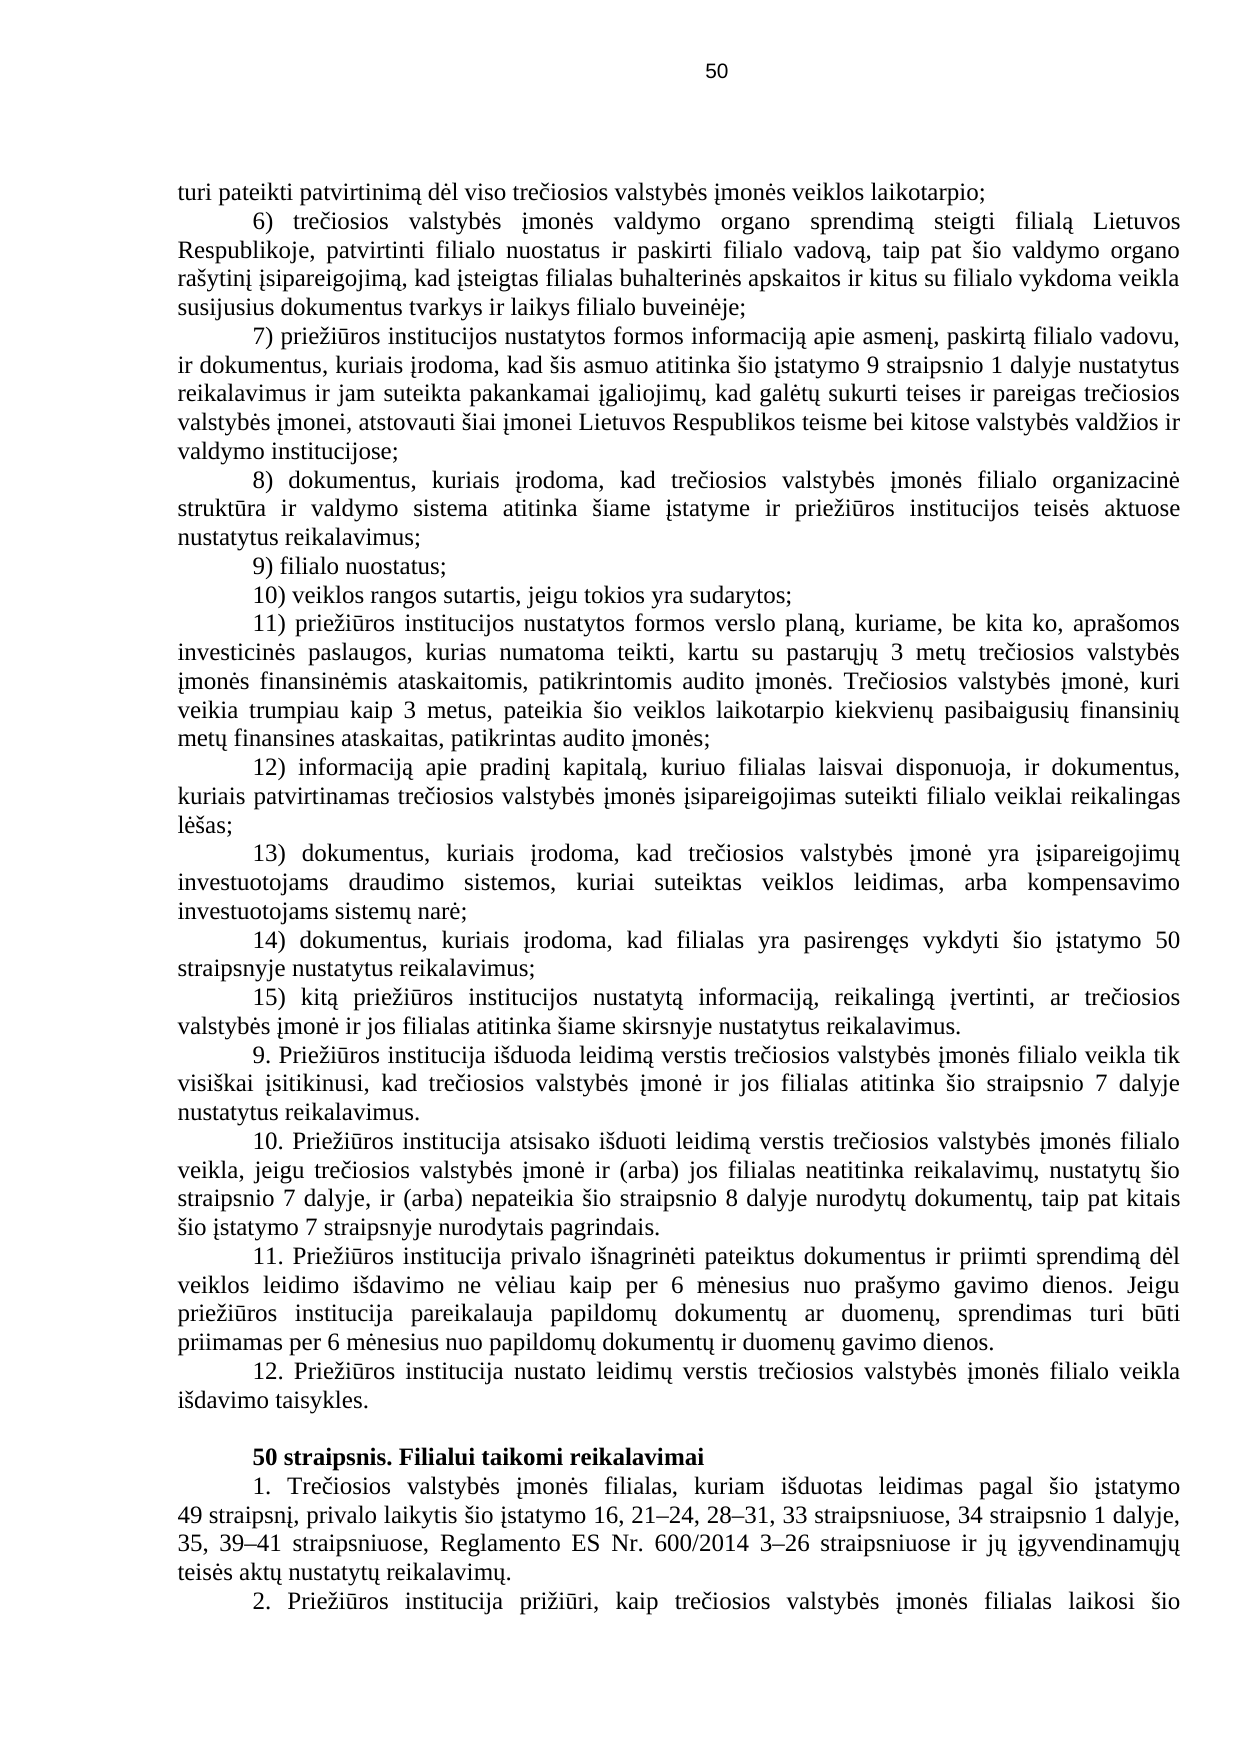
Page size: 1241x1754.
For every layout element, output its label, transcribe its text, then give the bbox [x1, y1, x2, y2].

text 10) veiklos rangos sutartis, jeigu tokios yra sudarytos; [177, 580, 1181, 608]
text 14) dokumentus, kuriais įrodoma, kad filialas yra pasirengęs vykdyti šio įstatymo 50 straipsnyje nustatytus reikalavimus; [177, 925, 1181, 982]
text 10. Priežiūros institucija atsisako išduoti leidimą verstis trečiosios valstybės įmonės filialo veikla, jeigu trečiosios valstybės įmonė ir (arba) jos filialas neatitinka reikalavimų, nustatytų šio straipsnio 7 dalyje, ir (arba) nepateikia šio straipsnio 8 dalyje nurodytų dokumentų, taip pat kitais šio įstatymo 7 straipsnyje nurodytais pagrindais. [177, 1126, 1181, 1241]
text 8) dokumentus, kuriais įrodoma, kad trečiosios valstybės įmonės filialo organizacinė struktūra ir valdymo sistema atitinka šiame įstatyme ir priežiūros institucijos teisės aktuose nustatytus reikalavimus; [177, 465, 1181, 551]
text 13) dokumentus, kuriais įrodoma, kad trečiosios valstybės įmonė yra įsipareigojimų investuotojams draudimo sistemos, kuriai suteiktas veiklos leidimas, arba kompensavimo investuotojams sistemų narė; [177, 838, 1181, 925]
text 1. Trečiosios valstybės įmonės filialas, kuriam išduotas leidimas pagal šio įstatymo 49 straipsnį, privalo laikytis šio įstatymo 16, 21–24, 28–31, 33 straipsniuose, 34 straipsnio 1 dalyje, 35, 39–41 straipsniuose, Reglamento ES Nr. 600/2014 3–26 straipsniuose ir jų įgyvendinamųjų teisės aktų nustatytų reikalavimų. [177, 1471, 1181, 1586]
text 2. Priežiūros institucija prižiūri, kaip trečiosios valstybės įmonės filialas laikosi šio [177, 1586, 1181, 1615]
text 9) filialo nuostatus; [177, 551, 1181, 580]
text 12) informaciją apie pradinį kapitalą, kuriuo filialas laisvai disponuoja, ir dokumentus, kuriais patvirtinamas trečiosios valstybės įmonės įsipareigojimas suteikti filialo veiklai reikalingas lėšas; [177, 752, 1181, 838]
text turi pateikti patvirtinimą dėl viso trečiosios valstybės įmonės veiklos laikotarpio; [177, 177, 1181, 206]
text 12. Priežiūros institucija nustato leidimų verstis trečiosios valstybės įmonės filialo veikla išdavimo taisykles. [177, 1356, 1181, 1413]
text 9. Priežiūros institucija išduoda leidimą verstis trečiosios valstybės įmonės filialo veikla tik visiškai įsitikinusi, kad trečiosios valstybės įmonė ir jos filialas atitinka šio straipsnio 7 dalyje nustatytus reikalavimus. [177, 1040, 1181, 1126]
text 15) kitą priežiūros institucijos nustatytą informaciją, reikalingą įvertinti, ar trečiosios valstybės įmonė ir jos filialas atitinka šiame skirsnyje nustatytus reikalavimus. [177, 982, 1181, 1040]
text 11. Priežiūros institucija privalo išnagrinėti pateiktus dokumentus ir priimti sprendimą dėl veiklos leidimo išdavimo ne vėliau kaip per 6 mėnesius nuo prašymo gavimo dienos. Jeigu priežiūros institucija pareikalauja papildomų dokumentų ar duomenų, sprendimas turi būti priimamas per 6 mėnesius nuo papildomų dokumentų ir duomenų gavimo dienos. [177, 1241, 1181, 1356]
text 11) priežiūros institucijos nustatytos formos verslo planą, kuriame, be kita ko, aprašomos investicinės paslaugos, kurias numatoma teikti, kartu su pastarųjų 3 metų trečiosios valstybės įmonės finansinėmis ataskaitomis, patikrintomis audito įmonės. Trečiosios valstybės įmonė, kuri veikia trumpiau kaip 3 metus, pateikia šio veiklos laikotarpio kiekvienų pasibaigusių finansinių metų finansines ataskaitas, patikrintas audito įmonės; [177, 608, 1181, 752]
text 7) priežiūros institucijos nustatytos formos informaciją apie asmenį, paskirtą filialo vadovu, ir dokumentus, kuriais įrodoma, kad šis asmuo atitinka šio įstatymo 9 straipsnio 1 dalyje nustatytus reikalavimus ir jam suteikta pakankamai įgaliojimų, kad galėtų sukurti teises ir pareigas trečiosios valstybės įmonei, atstovauti šiai įmonei Lietuvos Respublikos teisme bei kitose valstybės valdžios ir valdymo institucijose; [177, 321, 1181, 465]
text 6) trečiosios valstybės įmonės valdymo organo sprendimą steigti filialą Lietuvos Respublikoje, patvirtinti filialo nuostatus ir paskirti filialo vadovą, taip pat šio valdymo organo rašytinį įsipareigojimą, kad įsteigtas filialas buhalterinės apskaitos ir kitus su filialo vykdoma veikla susijusius dokumentus tvarkys ir laikys filialo buveinėje; [177, 206, 1181, 321]
text 50 straipsnis. Filialui taikomi reikalavimai [177, 1442, 1181, 1471]
